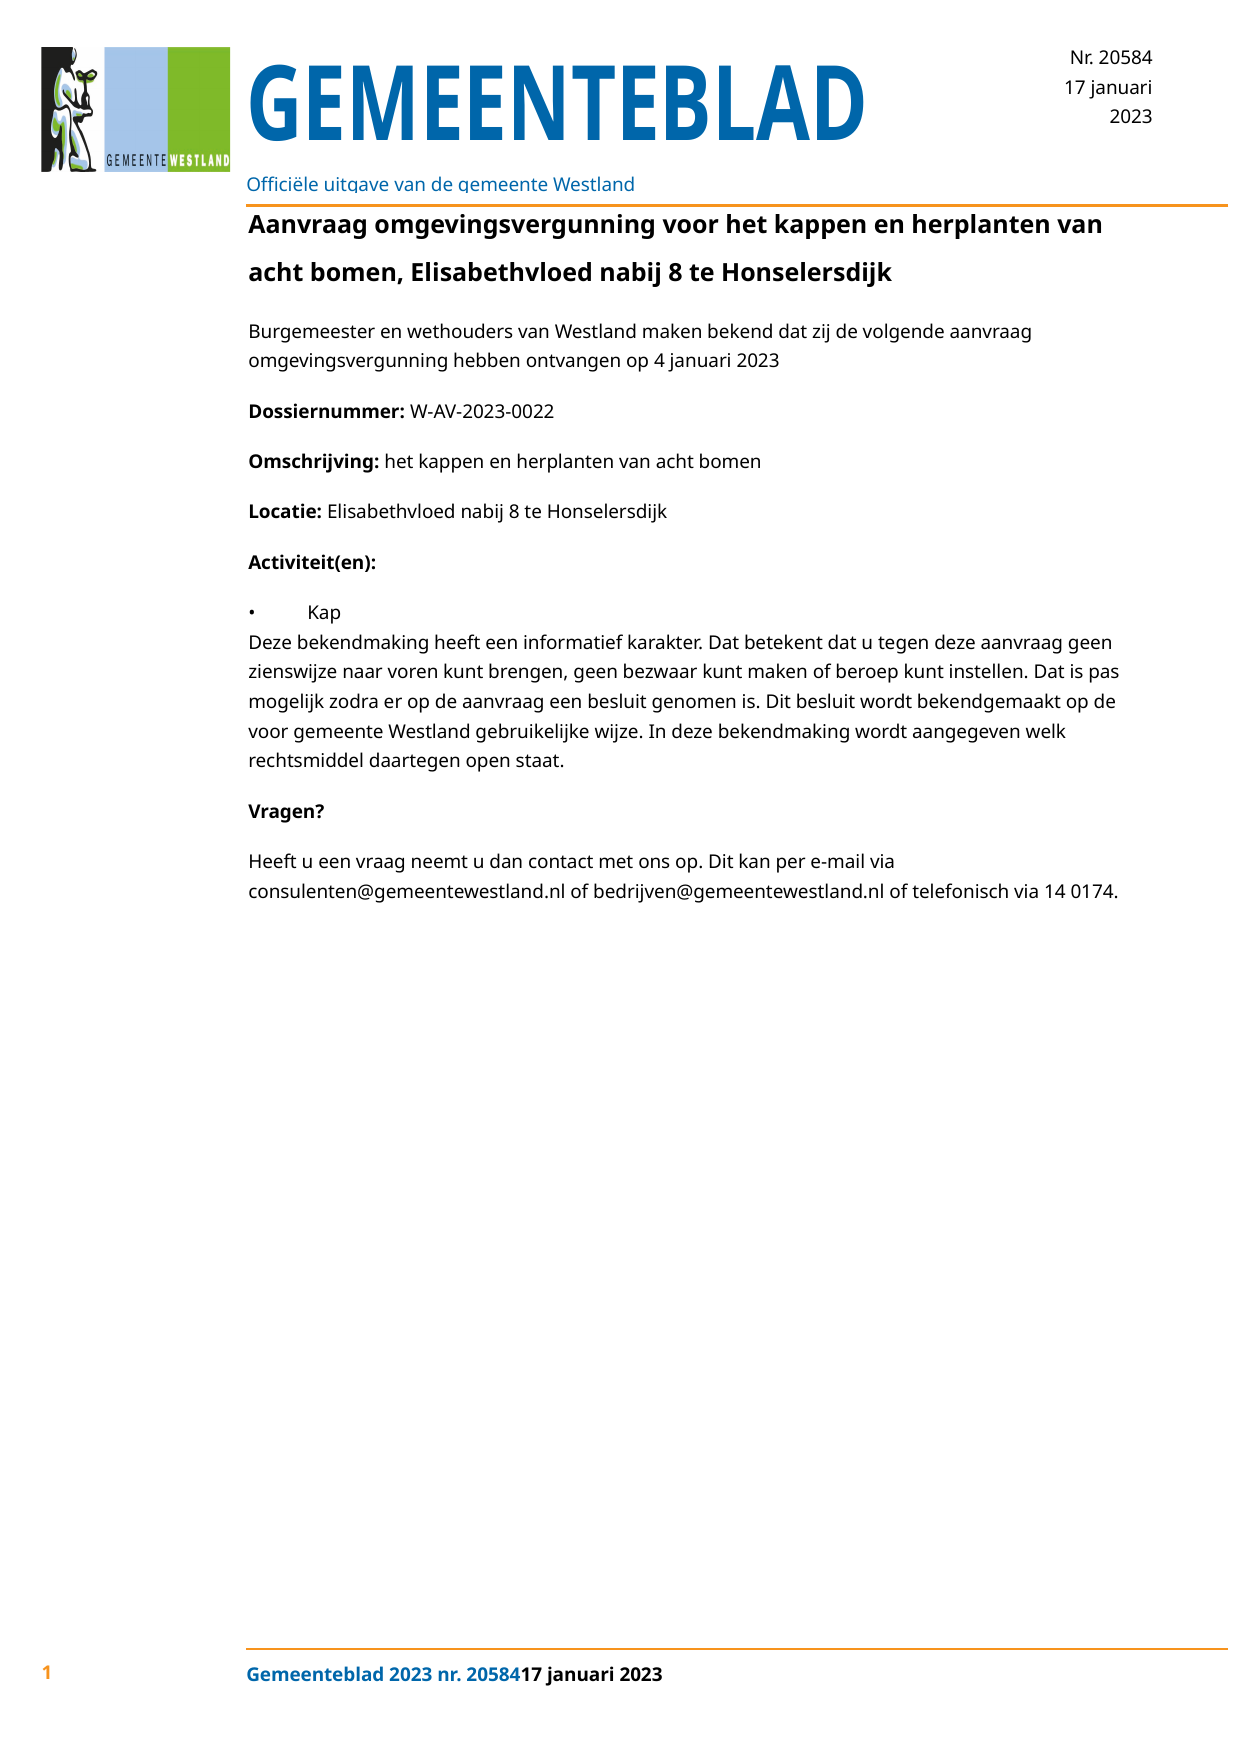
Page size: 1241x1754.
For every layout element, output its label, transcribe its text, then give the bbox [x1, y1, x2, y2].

text Locatie: Elisabethvloed nabij 8 te Honselersdijk [248, 499, 1152, 524]
text Aanvraag omgevingsvergunning voor het kappen en herplanten van acht bomen, Elisabethvloed nabij 8 te Honselersdijk [248, 207, 1152, 288]
text Deze bekendmaking heeft een informatief karakter. Dat betekent dat u tegen deze aanvraag geen zienswijze naar voren kunt brengen, geen bezwaar kunt maken of beroep kunt instellen. Dat is pas mogelijk zodra er op de aanvraag een besluit genomen is. Dit besluit wordt bekendgemaakt op de voor gemeente Westland gebruikelijke wijze. In deze bekendmaking wordt aangegeven welk rechtsmiddel daartegen open staat. [248, 629, 1152, 773]
text Activiteit(en): [248, 549, 1152, 575]
text Burgemeester en wethouders van Westland maken bekend dat zij de volgende aanvraag omgevingsvergunning hebben ontvangen op 4 januari 2023 [248, 318, 1152, 373]
text Vragen? [248, 798, 1152, 824]
list Kap [248, 599, 1152, 625]
text Dossiernummer: W-AV-2023-0022 [248, 398, 1152, 424]
picture [41, 47, 231, 172]
text Heeft u een vraag neemt u dan contact met ons op. Dit kan per e-mail via consulenten@gemeentewestland.nl of bedrijven@gemeentewestland.nl of telefonisch via 14 0174. [248, 848, 1152, 904]
text Omschrijving: het kappen en herplanten van acht bomen [248, 448, 1152, 474]
